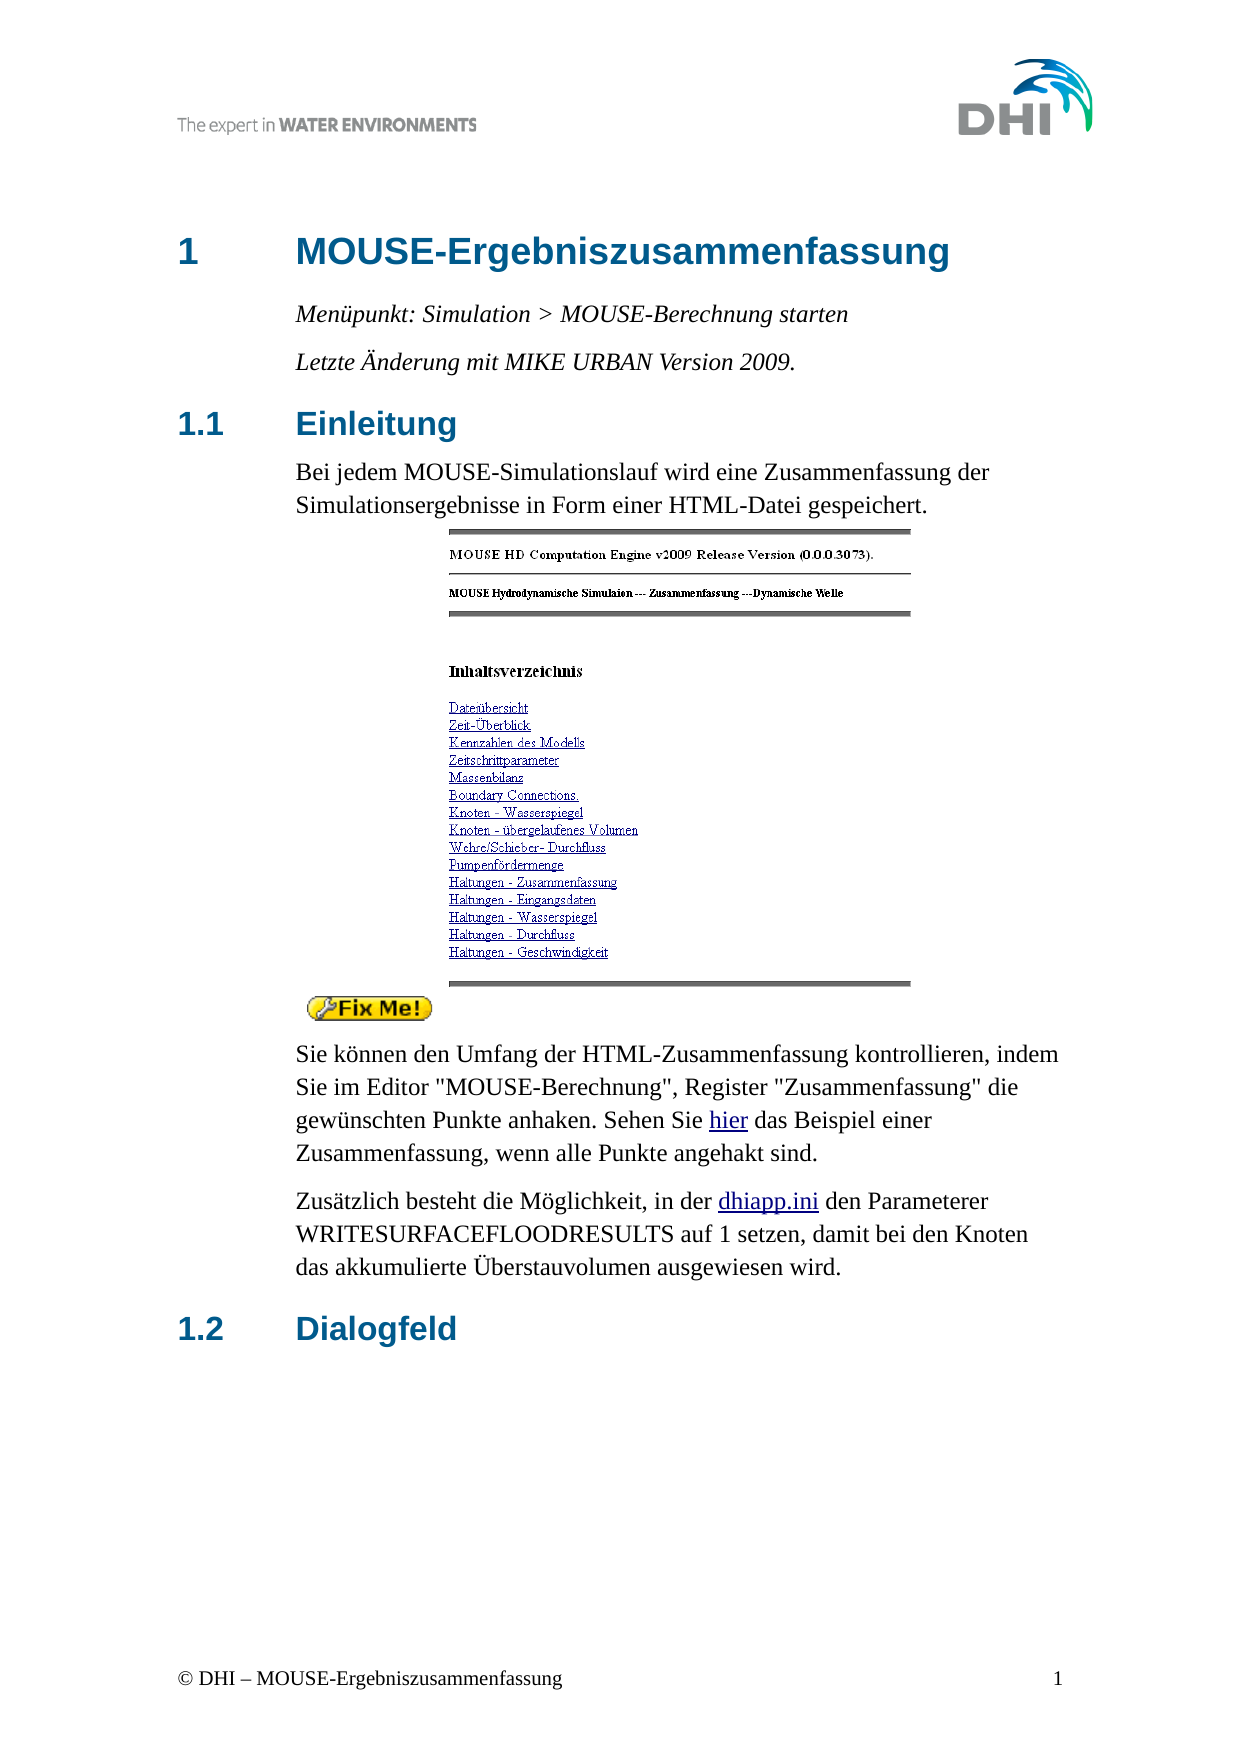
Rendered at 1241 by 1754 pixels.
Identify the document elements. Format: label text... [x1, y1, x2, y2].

text Menüpunkt: Simulation > MOUSE-Berechnung starten [295, 299, 1063, 328]
subtitle Dialogfeld [177, 1309, 1063, 1347]
subtitle MOUSE-Ergebniszusammenfassung [177, 229, 1063, 272]
text Zusätzlich besteht die Möglichkeit, in der dhiapp.ini den Parameterer WRITESURFACEFLOODRESULTS auf 1 setzen, damit bei den Knoten das akkumulierte Überstauvolumen ausgewiesen wird. [295, 1186, 1063, 1281]
subtitle Einleitung [177, 403, 1063, 442]
picture [958, 59, 1093, 135]
picture [177, 117, 477, 135]
text Letzte Änderung mit MIKE URBAN Version 2009. [295, 347, 1063, 375]
picture [307, 996, 433, 1021]
picture [444, 522, 914, 993]
text Sie können den Umfang der HTML-Zusammenfassung kontrollieren, indem Sie im Editor "MOUSE-Berechnung", Register "Zusammenfassung" die gewünschten Punkte anhaken. Sehen Sie hier das Beispiel einer Zusammenfassung, wenn alle Punkte angehakt sind. [295, 1039, 1063, 1167]
text Bei jedem MOUSE-Simulationslauf wird eine Zusammenfassung der Simulationsergebnisse in Form einer HTML-Datei gespeichert. [295, 457, 1063, 518]
